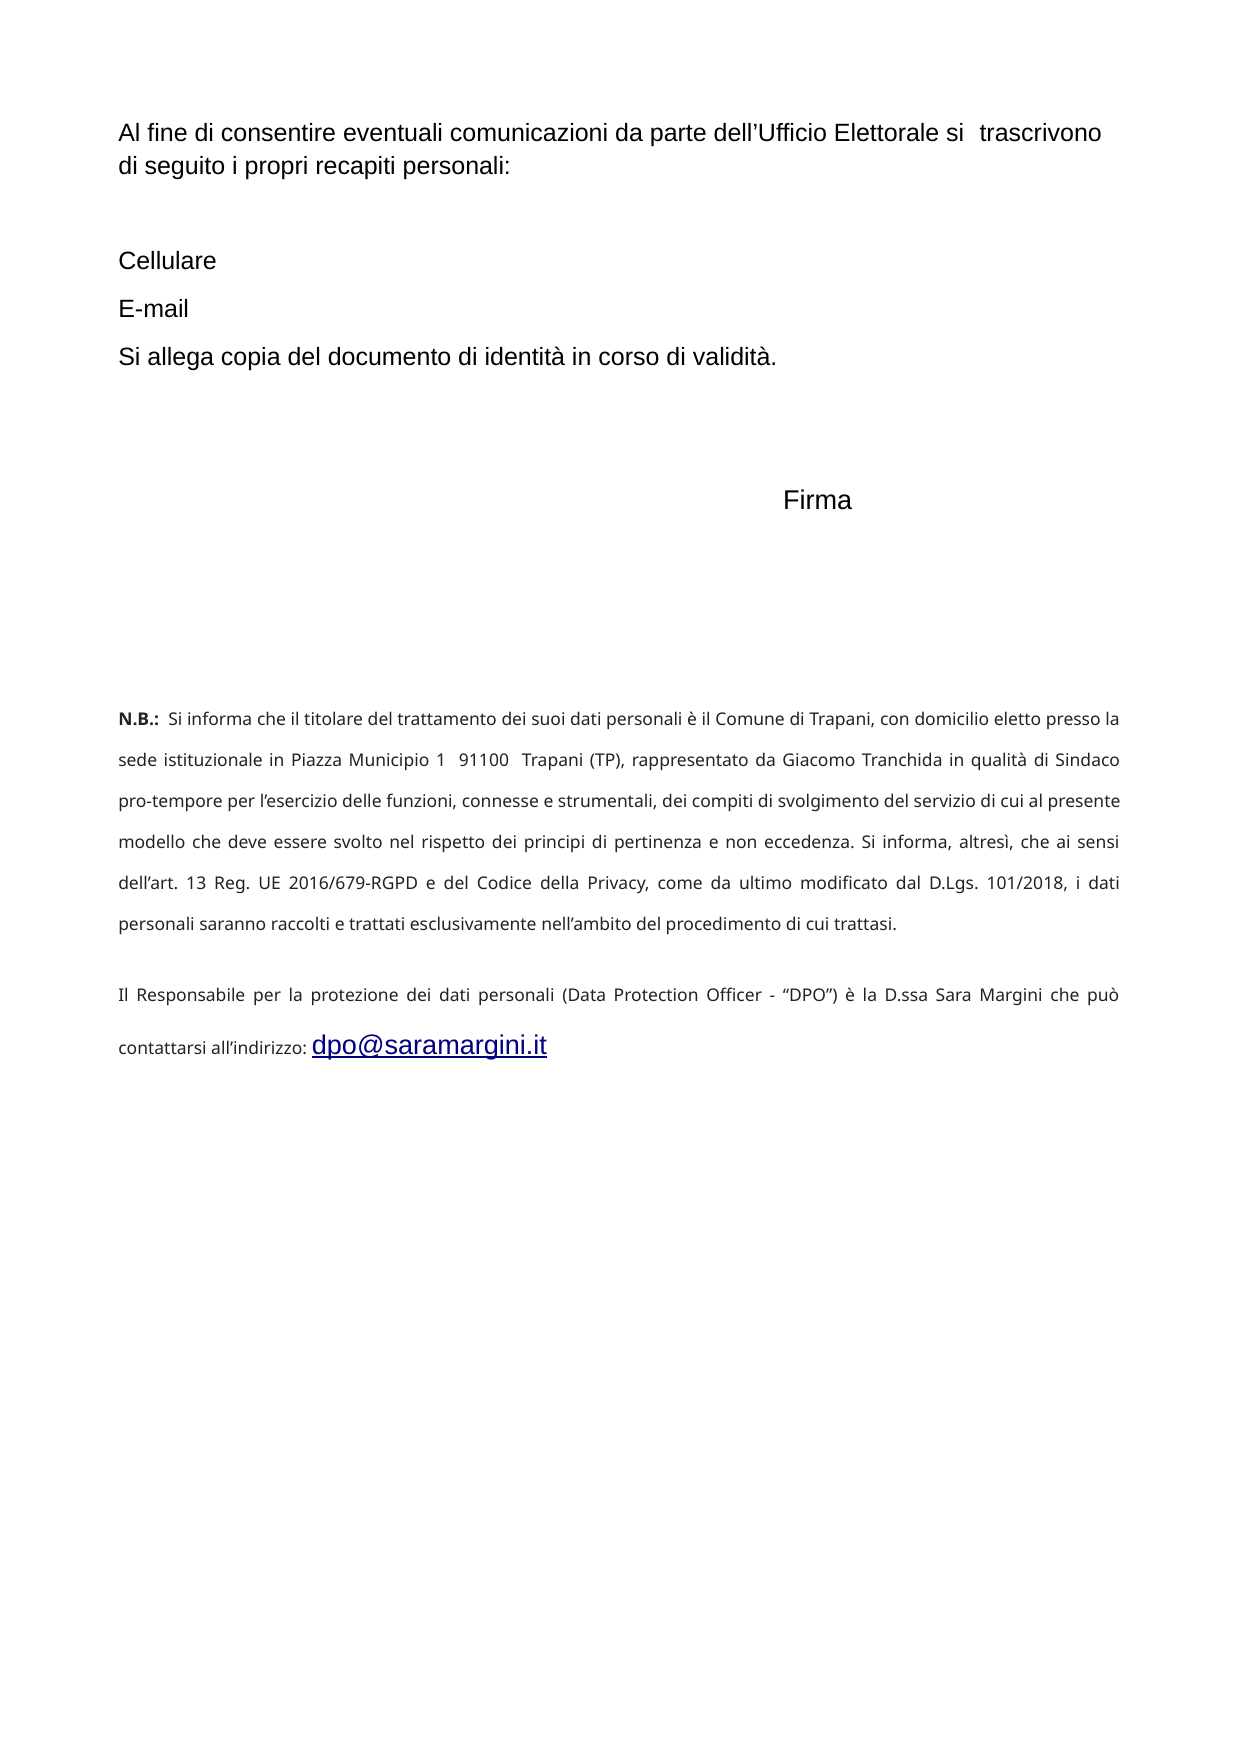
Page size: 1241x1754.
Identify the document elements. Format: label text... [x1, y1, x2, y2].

text E-mail [118, 294, 1122, 323]
text N.B.: Si informa che il titolare del trattamento dei suoi dati personali è il Comune di Trapani, con domicilio eletto presso la sede istituzionale in Piazza Municipio 1 91100 Trapani (TP), rappresentato da Giacomo Tranchida in qualità di Sindaco pro-tempore per l’esercizio delle funzioni, connesse e strumentali, dei compiti di svolgimento del servizio di cui al presente modello che deve essere svolto nel rispetto dei principi di pertinenza e non eccedenza. Si informa, altresì, che ai sensi dell’art. 13 Reg. UE 2016/679-RGPD e del Codice della Privacy, come da ultimo modificato dal D.Lgs. 101/2018, i dati personali saranno raccolti e trattati esclusivamente nell’ambito del procedimento di cui trattasi. [118, 707, 1122, 935]
text Cellulare [118, 246, 1122, 275]
text Al fine di consentire eventuali comunicazioni da parte dell’Ufficio Elettorale si trascrivono di seguito i propri recapiti personali: [118, 118, 1122, 180]
text Firma [118, 484, 1122, 516]
text Si allega copia del documento di identità in corso di validità. [118, 342, 1122, 370]
text Il Responsabile per la protezione dei dati personali (Data Protection Officer - “DPO”) è la D.ssa Sara Margini che può contattarsi all’indirizzo: dpo@saramargini.it [118, 982, 1122, 1060]
